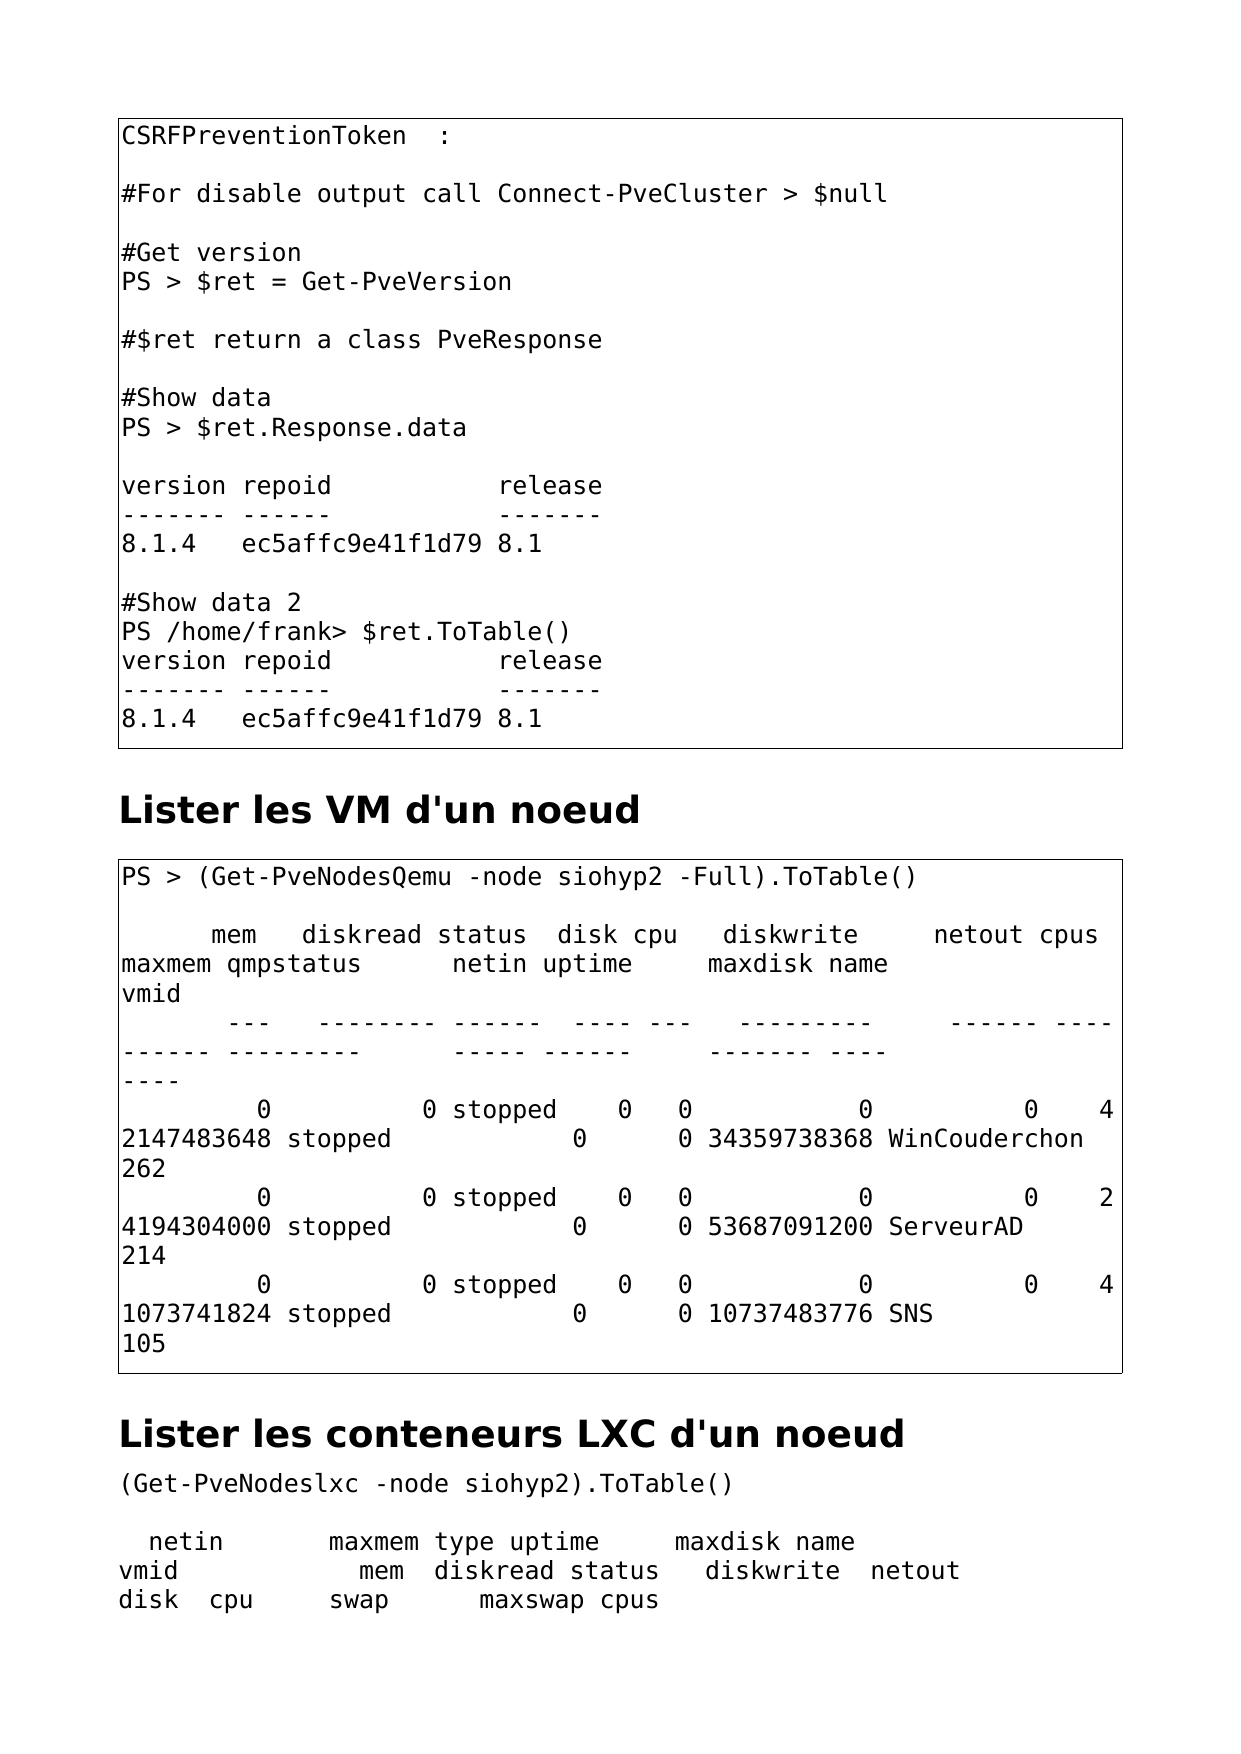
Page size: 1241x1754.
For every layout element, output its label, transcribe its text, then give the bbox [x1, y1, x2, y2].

table_header CSRFPreventionToken : #For disable output call Connect-PveCluster > $null #Get version PS > $ret = Get-PveVersion #$ret return a class PveResponse #Show data PS > $ret.Response.data version repoid release ------- ------ ------- 8.1.4 ec5affc9e41f1d79 8.1 #Show data 2 PS /home/frank> $ret.ToTable() version repoid release ------- ------ ------- 8.1.4 ec5affc9e41f1d79 8.1 [119, 119, 1122, 748]
subtitle Lister les conteneurs LXC d'un noeud [118, 1413, 1122, 1456]
text (Get-PveNodeslxc -node siohyp2).ToTable() netin maxmem type uptime maxdisk name vmid mem diskread status diskwrite netout disk cpu swap maxswap cpus [118, 1469, 1122, 1614]
subtitle Lister les VM d'un noeud [118, 788, 1122, 832]
table_header PS > (Get-PveNodesQemu -node siohyp2 -Full).ToTable() mem diskread status disk cpu diskwrite netout cpus maxmem qmpstatus netin uptime maxdisk name vmid --- -------- ------ ---- --- --------- ------ ---- ------ --------- ----- ------ ------- ---- ---- 0 0 stopped 0 0 0 0 4 2147483648 stopped 0 0 34359738368 WinCouderchon 262 0 0 stopped 0 0 0 0 2 4194304000 stopped 0 0 53687091200 ServeurAD 214 0 0 stopped 0 0 0 0 4 1073741824 stopped 0 0 10737483776 SNS 105 [119, 860, 1122, 1373]
